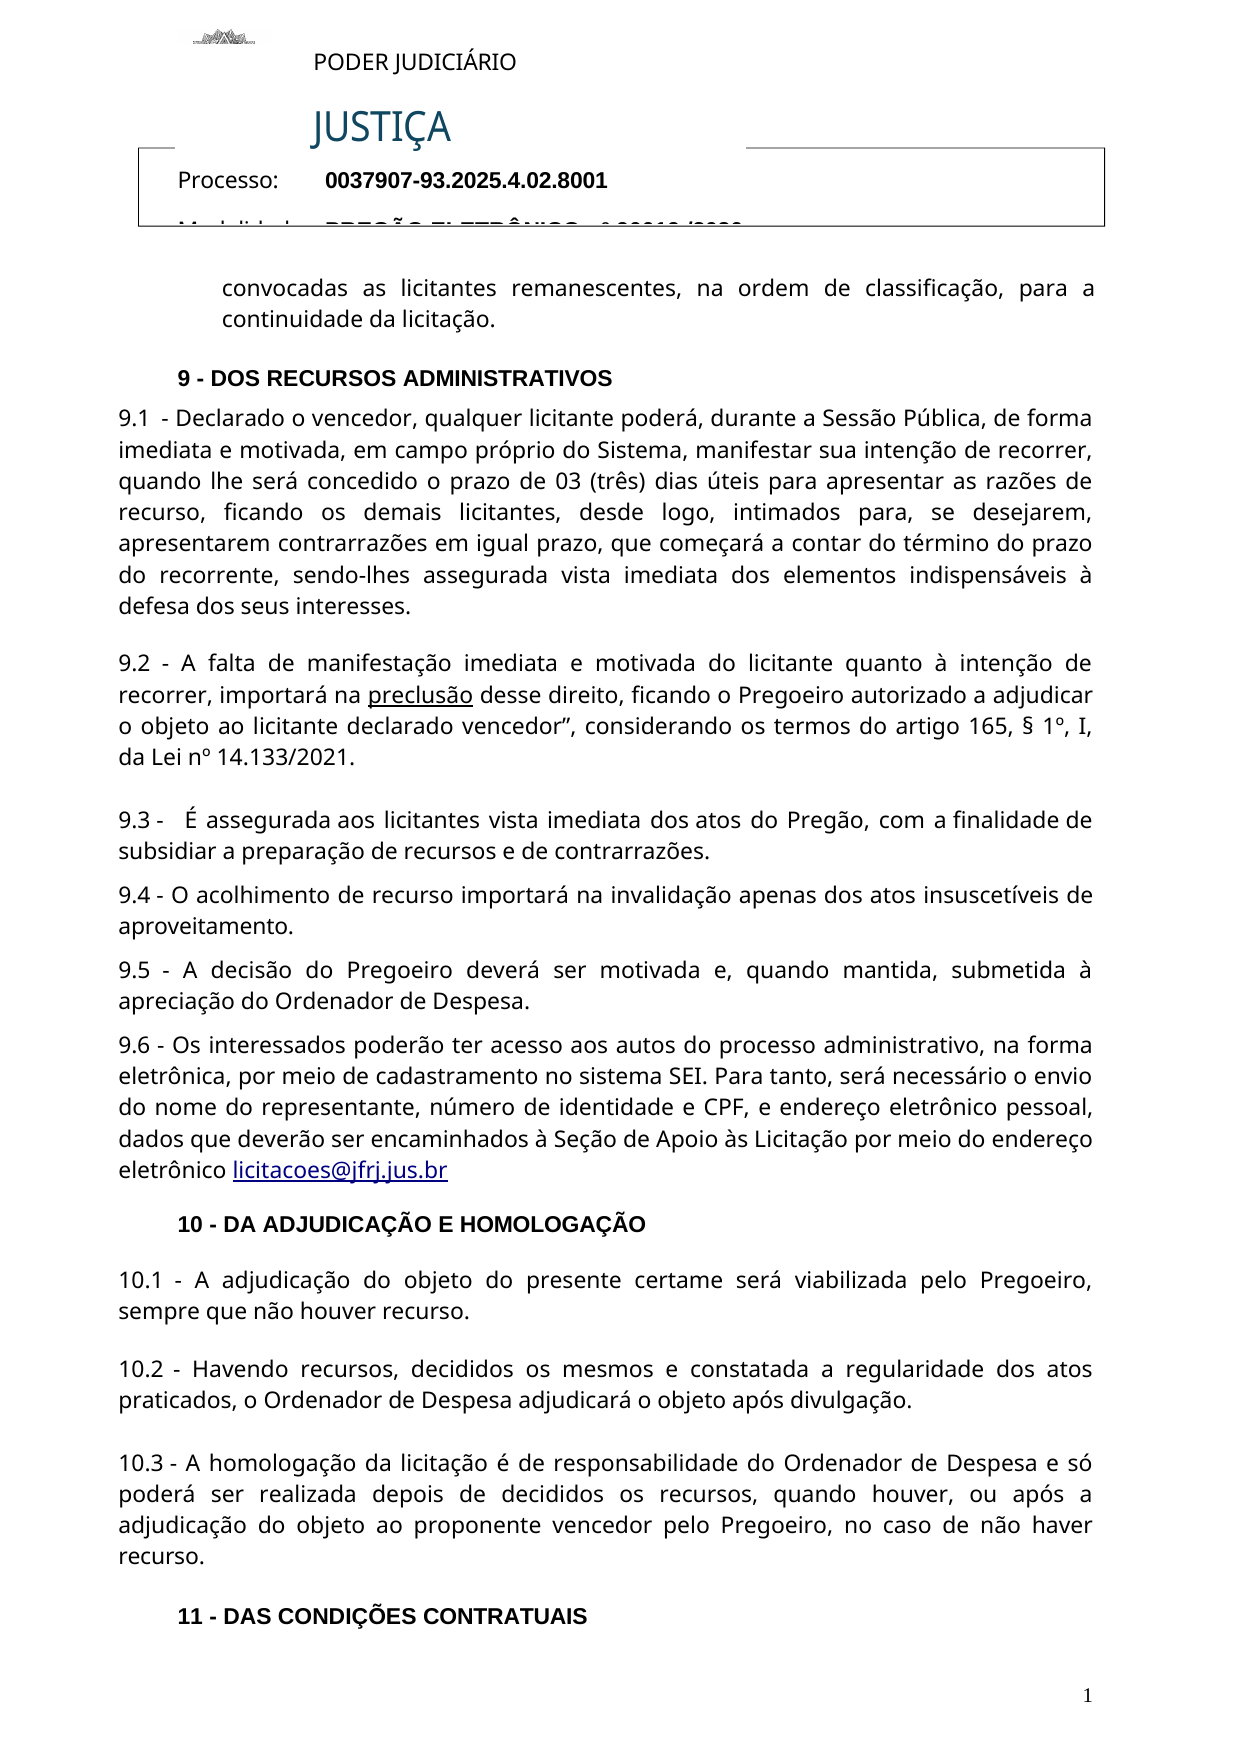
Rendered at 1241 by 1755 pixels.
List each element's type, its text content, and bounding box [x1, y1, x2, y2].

list - A homologação da licitação é de responsabilidade do Ordenador de Despesa e só poderá ser realizada depois de decididos os recursos, quando houver, ou após a adjudicação do objeto ao proponente vencedor pelo Pregoeiro, no caso de não haver recurso. [118, 1447, 1094, 1572]
list - Declarado o vencedor, qualquer licitante poderá, durante a Sessão Pública, de forma imediata e motivada, em campo próprio do Sistema, manifestar sua intenção de recorrer, quando lhe será concedido o prazo de 03 (três) dias úteis para apresentar as razões de recurso, ficando os demais licitantes, desde logo, intimados para, se desejarem, apresentarem contrarrazões em igual prazo, que começará a contar do término do prazo do recorrente, sendo-lhes assegurada vista imediata dos elementos indispensáveis à defesa dos seus interesses. [118, 402, 1094, 621]
text convocadas as licitantes remanescentes, na ordem de classificação, para a continuidade da licitação. [222, 271, 1137, 334]
list - É assegurada aos licitantes vista imediata dos atos do Pregão, com a finalidade de subsidiar a preparação de recursos e de contrarrazões. [118, 804, 1093, 866]
list - DOS RECURSOS ADMINISTRATIVOS [177, 365, 1137, 392]
list - A decisão do Pregoeiro deverá ser motivada e, quando mantida, submetida à apreciação do Ordenador de Despesa. [118, 954, 1094, 1016]
list - A falta de manifestação imediata e motivada do licitante quanto à intenção de recorrer, importará na preclusão desse direito, ficando o Pregoeiro autorizado a adjudicar o objeto ao licitante declarado vencedor”, considerando os termos do artigo 165, § 1º, I, da Lei nº 14.133/2021. [118, 647, 1093, 772]
list - Os interessados poderão ter acesso aos autos do processo administrativo, na forma eletrônica, por meio de cadastramento no sistema SEI. Para tanto, será necessário o envio do nome do representante, número de identidade e CPF, e endereço eletrônico pessoal, dados que deverão ser encaminhados à Seção de Apoio às Licitação por meio do endereço eletrônico licitacoes@jfrj.jus.br [118, 1029, 1094, 1185]
list - DA ADJUDICAÇÃO E HOMOLOGAÇÃO [177, 1211, 1137, 1238]
list - Havendo recursos, decididos os mesmos e constatada a regularidade dos atos praticados, o Ordenador de Despesa adjudicará o objeto após divulgação. [118, 1353, 1093, 1415]
list - O acolhimento de recurso importará na invalidação apenas dos atos insuscetíveis de aproveitamento. [118, 879, 1093, 941]
list - DAS CONDIÇÕES CONTRATUAIS [177, 1603, 1137, 1629]
list - A adjudicação do objeto do presente certame será viabilizada pelo Pregoeiro, sempre que não houver recurso. [118, 1264, 1093, 1327]
